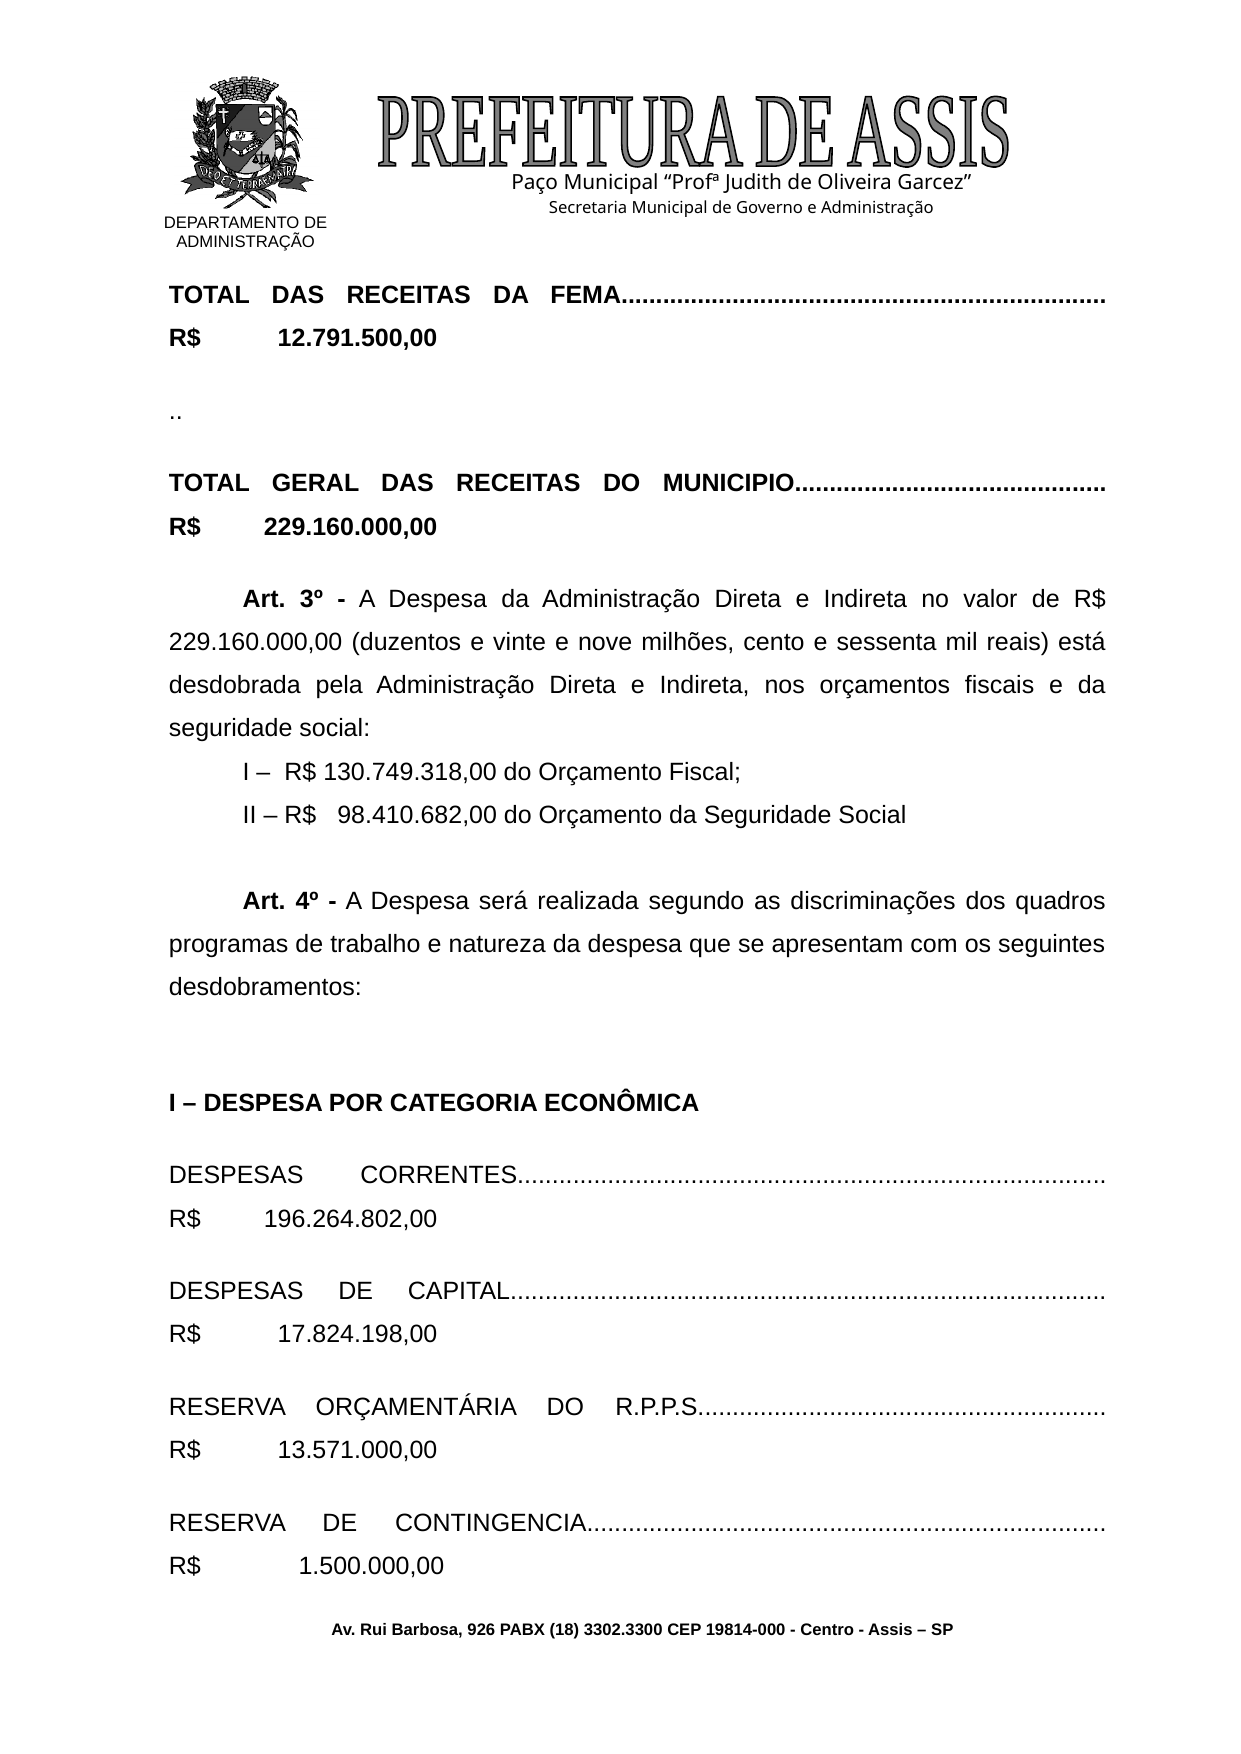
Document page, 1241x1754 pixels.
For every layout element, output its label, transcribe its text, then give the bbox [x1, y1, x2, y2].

text I – R$ 130.749.318,00 do Orçamento Fiscal; [169, 757, 1107, 785]
text II – R$ 98.410.682,00 do Orçamento da Seguridade Social [169, 800, 1107, 828]
text .. [169, 396, 1107, 424]
text I – DESPESA POR CATEGORIA ECONÔMICA [169, 1088, 1107, 1117]
text TOTAL GERAL DAS RECEITAS DO MUNICIPIO............................................. R$ 229.160.000,00 [169, 468, 1107, 540]
text RESERVA DE CONTINGENCIA........................................................................... R$ 1.500.000,00 [169, 1508, 1107, 1579]
text DESPESAS DE CAPITAL...................................................................................... R$ 17.824.198,00 [169, 1276, 1107, 1348]
text Art. 3º - A Despesa da Administração Direta e Indireta no valor de R$ 229.160.000,00 (duzentos e vinte e nove milhões, cento e sessenta mil reais) está desdobrada pela Administração Direta e Indireta, nos orçamentos fiscais e da seguridade social: [169, 584, 1107, 742]
text RESERVA ORÇAMENTÁRIA DO R.P.P.S........................................................... R$ 13.571.000,00 [169, 1392, 1107, 1464]
text TOTAL DAS RECEITAS DA FEMA...................................................................... R$ 12.791.500,00 [169, 280, 1107, 352]
text Art. 4º - A Despesa será realizada segundo as discriminações dos quadros programas de trabalho e natureza da despesa que se apresentam com os seguintes desdobramentos: [169, 886, 1107, 1001]
text DESPESAS CORRENTES..................................................................................... R$ 196.264.802,00 [169, 1161, 1107, 1232]
